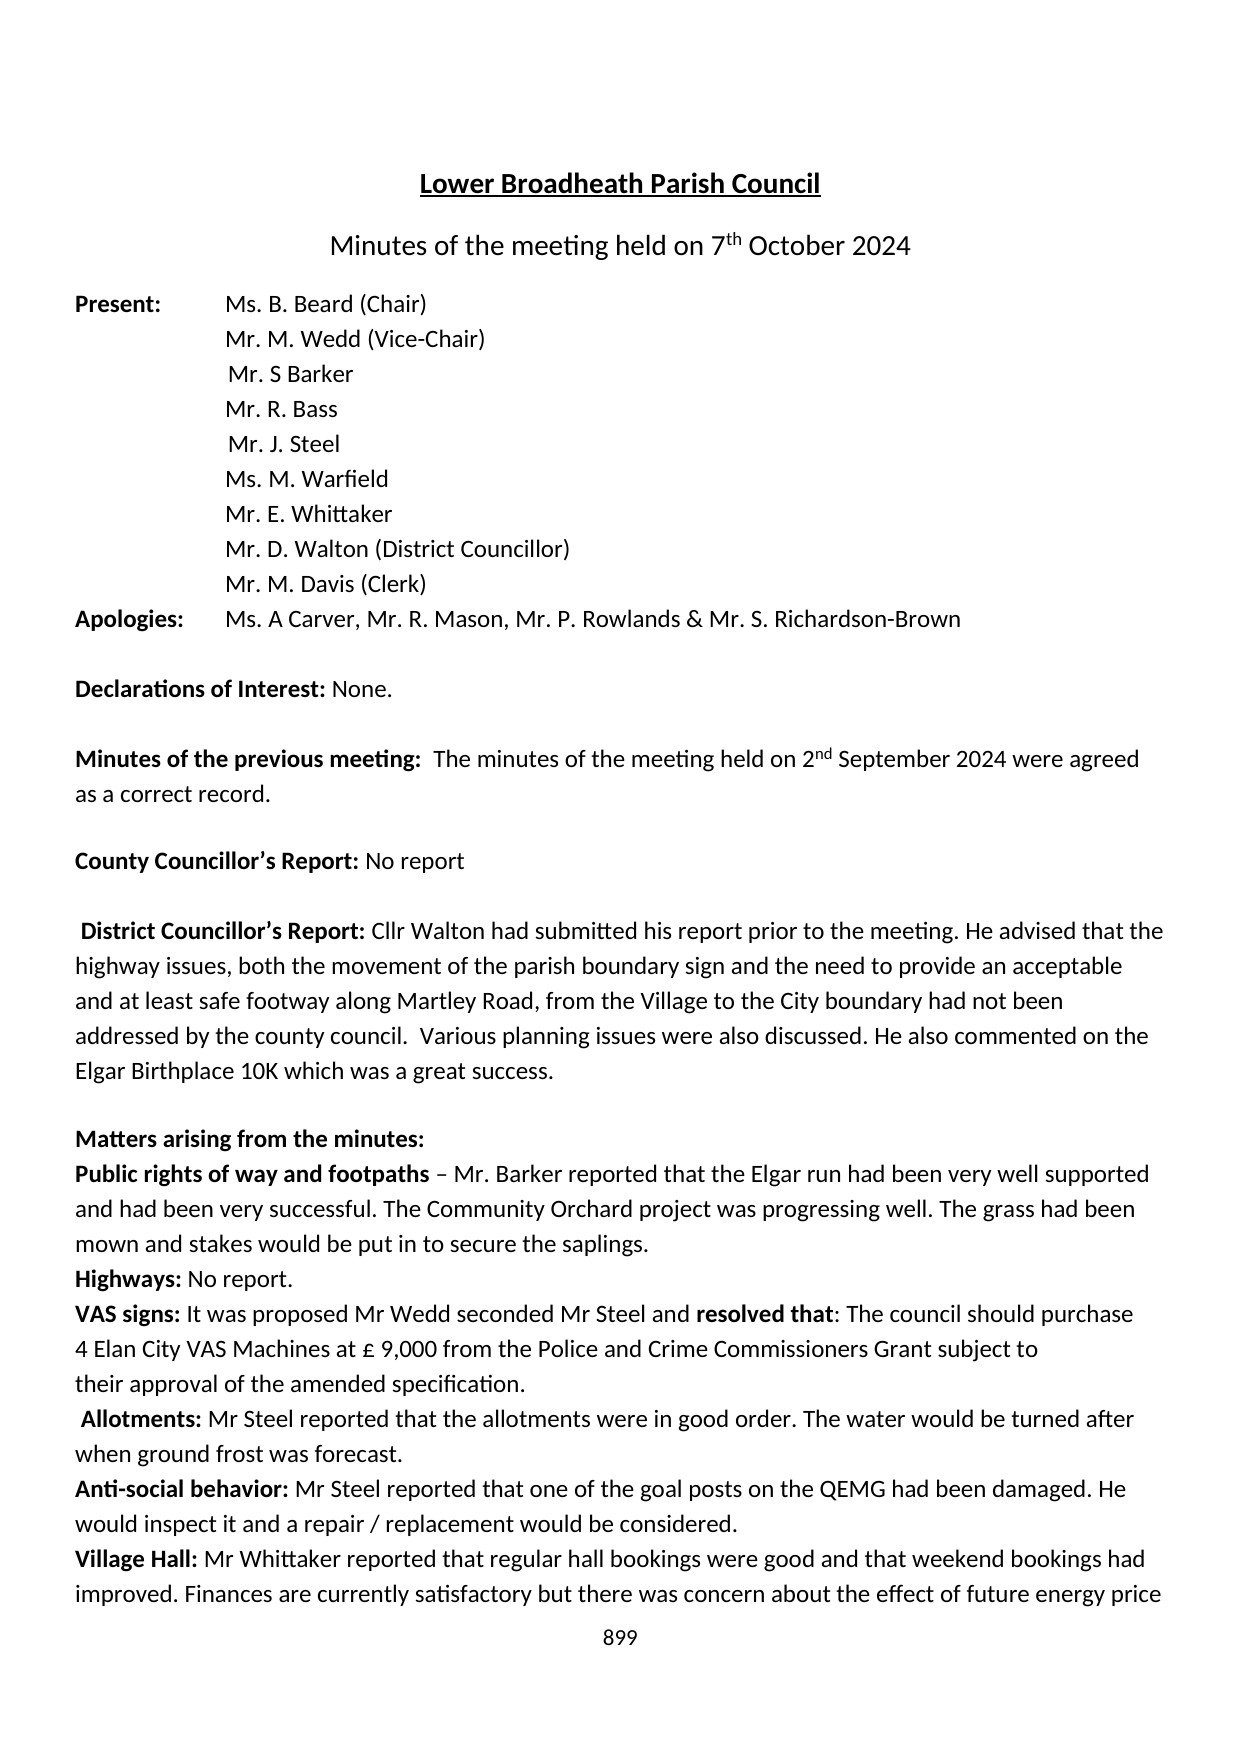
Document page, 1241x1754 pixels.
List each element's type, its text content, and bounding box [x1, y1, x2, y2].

text Mr. M. Wedd (Vice-Chair) [75, 323, 1165, 354]
text Mr. M. Davis (Clerk) [150, 568, 1165, 599]
text Declarations of Interest: None. [75, 673, 1165, 704]
text Minutes of the previous meeting: The minutes of the meeting held on 2nd September 2024 were agreed as a correct record. [75, 743, 1165, 809]
text Lower Broadheath Parish Council [75, 165, 1165, 200]
text Apologies: Ms. A Carver, Mr. R. Mason, Mr. P. Rowlands & Mr. S. Richardson-Brown [75, 603, 1165, 634]
text Mr. S Barker Mr. R. Bass [75, 358, 1165, 424]
text Minutes of the meeting held on 7th October 2024 [75, 227, 1165, 262]
text VAS signs: It was proposed Mr Wedd seconded Mr Steel and resolved that: The council should purchase 4 Elan City VAS Machines at £ 9,000 from the Police and Crime Commissioners Grant subject to their approval of the amended specification. [75, 1298, 1165, 1398]
text Mr. J. Steel [75, 428, 1165, 459]
text Matters arising from the minutes: [75, 1123, 1165, 1153]
text Village Hall: Mr Whittaker reported that regular hall bookings were good and that weekend bookings had improved. Finances are currently satisfactory but there was concern about the effect of future energy price [75, 1543, 1165, 1608]
text Anti-social behavior: Mr Steel reported that one of the goal posts on the QEMG had been damaged. He would inspect it and a repair / replacement would be considered. [75, 1473, 1165, 1538]
text Ms. M. Warfield Mr. E. Whittaker [150, 463, 1165, 529]
text County Councillor’s Report: No report [75, 846, 1165, 876]
text Public rights of way and footpaths – Mr. Barker reported that the Elgar run had been very well supported and had been very successful. The Community Orchard project was progressing well. The grass had been mown and stakes would be put in to secure the saplings. [75, 1158, 1165, 1258]
text Present: Ms. B. Beard (Chair) [75, 288, 1165, 319]
text Mr. D. Walton (District Councillor) [150, 533, 1165, 564]
text Allotments: Mr Steel reported that the allotments were in good order. The water would be turned after when ground frost was forecast. [75, 1403, 1165, 1468]
text District Councillor’s Report: Cllr Walton had submitted his report prior to the meeting. He advised that the highway issues, both the movement of the parish boundary sign and the need to provide an acceptable and at least safe footway along Martley Road, from the Village to the City boundary had not been addressed by the county council. Various planning issues were also discussed. He also commented on the Elgar Birthplace 10K which was a great success. [75, 916, 1165, 1086]
text Highways: No report. [75, 1263, 1165, 1293]
